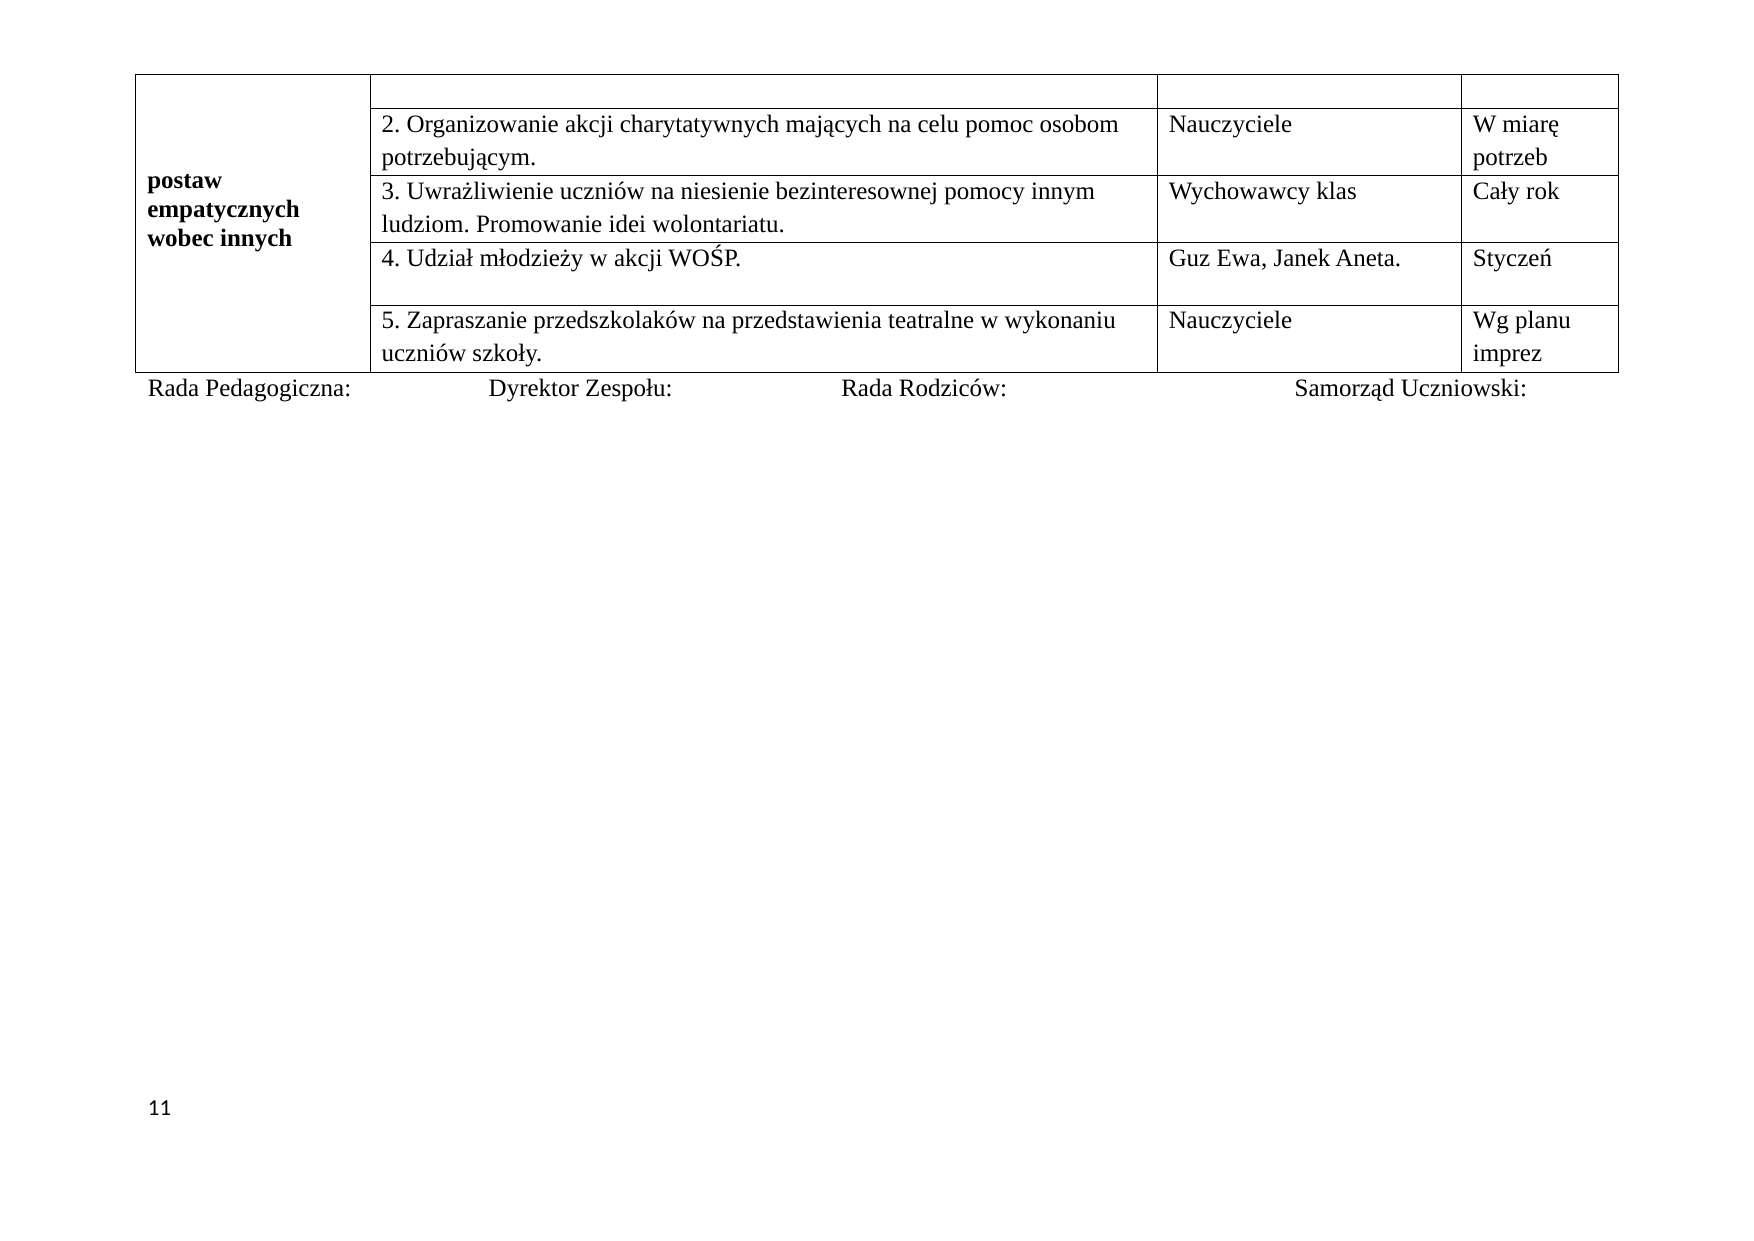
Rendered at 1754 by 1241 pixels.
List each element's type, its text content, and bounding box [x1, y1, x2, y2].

table_cell Guz Ewa, Janek Aneta. [1158, 243, 1461, 304]
table_cell postaw empatycznych wobec innych [136, 75, 370, 372]
text Rada Pedagogiczna: Dyrektor Zespołu: Rada Rodziców: Samorząd Uczniowski: [148, 373, 1606, 401]
table_cell Nauczyciele [1158, 306, 1461, 372]
table_cell Nauczyciele [1158, 109, 1461, 175]
table_cell 5. Zapraszanie przedszkolaków na przedstawienia teatralne w wykonaniu uczniów szkoły. [371, 306, 1157, 372]
table_cell 3. Uwrażliwienie uczniów na niesienie bezinteresownej pomocy innym ludziom. Promowanie idei wolontariatu. [371, 176, 1157, 242]
table_cell W miarę potrzeb [1462, 109, 1618, 175]
table_cell Wg planu imprez [1462, 306, 1618, 372]
table_cell [1462, 75, 1618, 108]
table_cell 2. Organizowanie akcji charytatywnych mających na celu pomoc osobom potrzebującym. [371, 109, 1157, 175]
table_cell Cały rok [1462, 176, 1618, 242]
table_cell 4. Udział młodzieży w akcji WOŚP. [371, 243, 1157, 304]
table_cell [1158, 75, 1461, 108]
table_cell Wychowawcy klas [1158, 176, 1461, 242]
table_cell [371, 75, 1157, 108]
table_cell Styczeń [1462, 243, 1618, 304]
